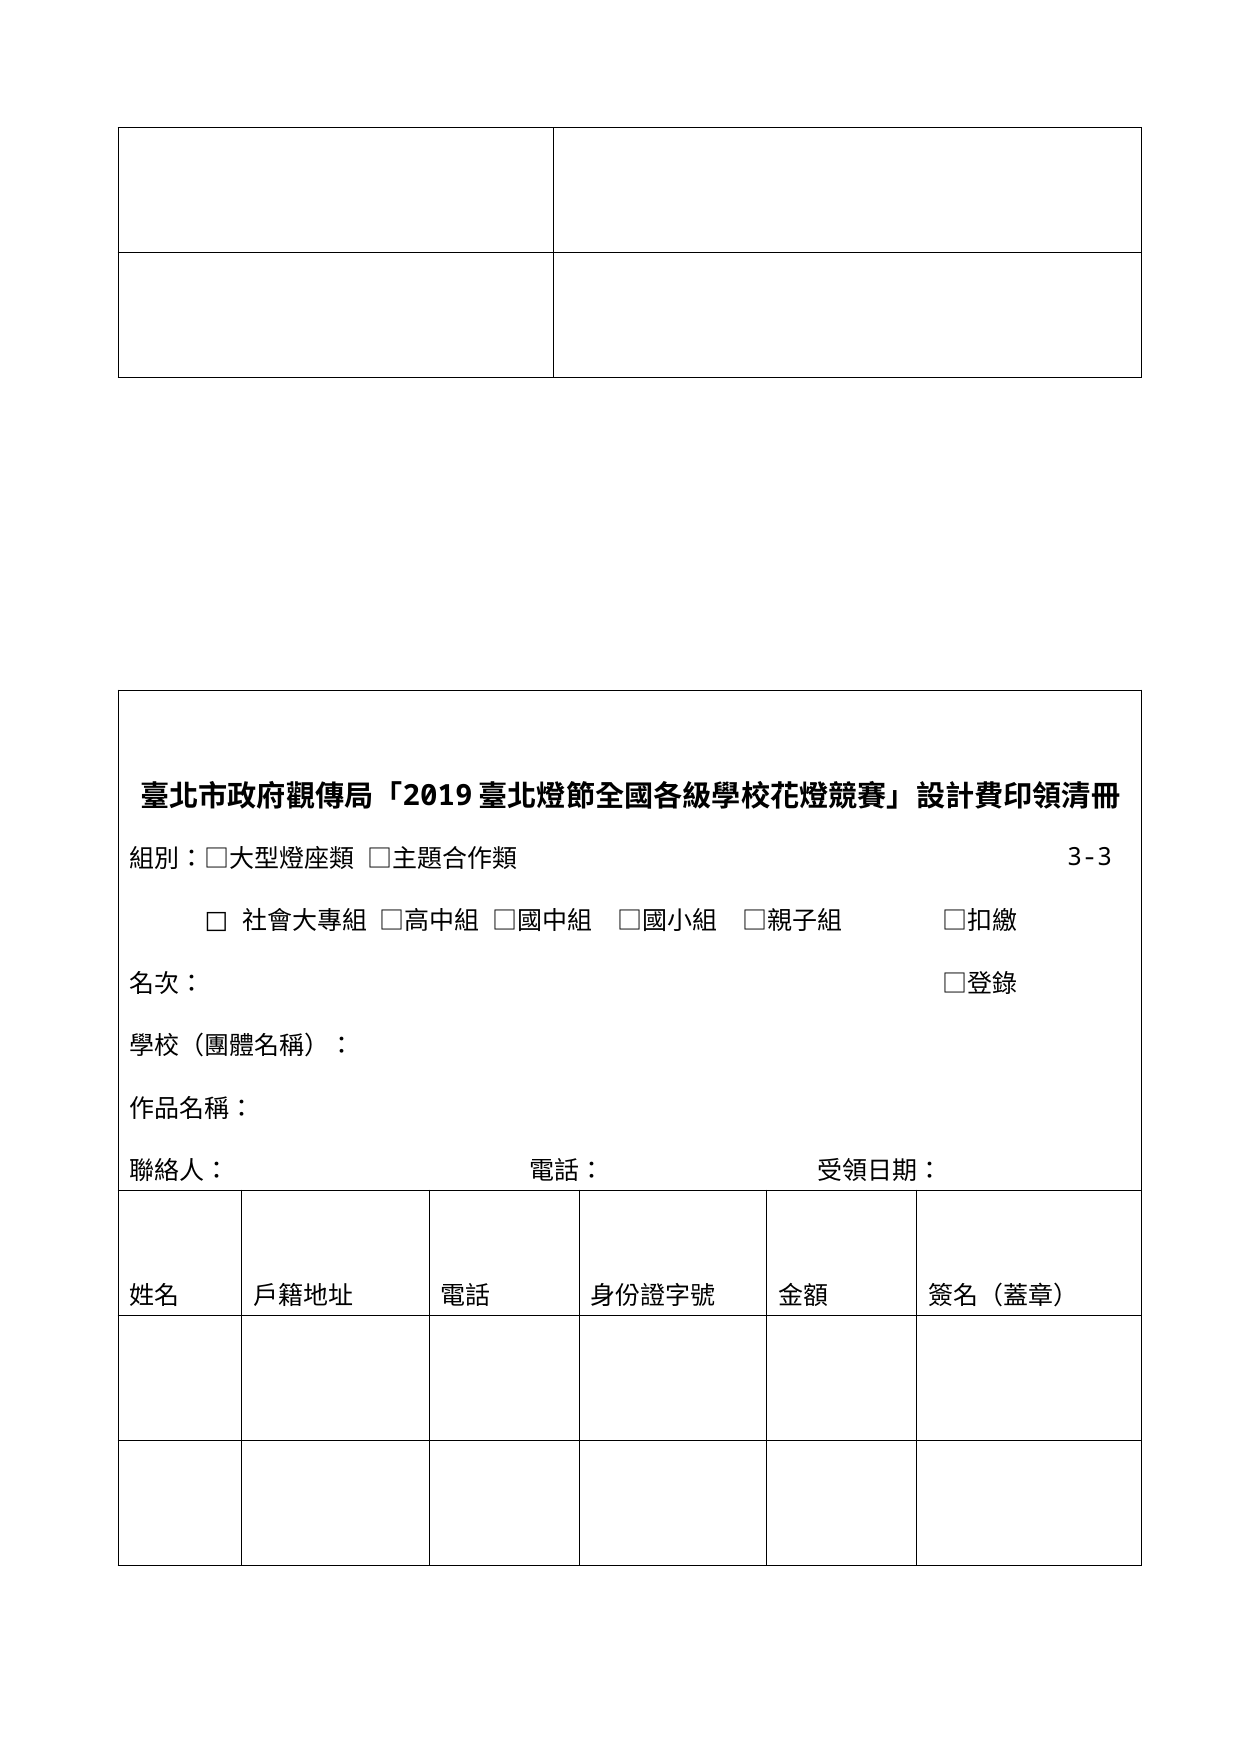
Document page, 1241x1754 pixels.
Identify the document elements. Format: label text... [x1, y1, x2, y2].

table_cell [580, 1316, 766, 1439]
table_cell [242, 1441, 429, 1564]
table_cell [917, 1316, 1141, 1439]
table_cell 簽名（蓋章） [917, 1191, 1141, 1314]
table_cell [119, 1441, 241, 1564]
table_header 臺北市政府觀傳局「2019臺北燈節全國各級學校花燈競賽」設計費印領清冊 組別：□大型燈座類 □主題合作類 3-3 社會大專組 □高中組 □國中組 □國小組 □親子組 □扣繳 名次： □登錄 學校（團體名稱）： 作品名稱： 聯絡人： 電話： 受領日期： [119, 691, 1141, 1189]
table_cell [767, 1441, 916, 1564]
table_cell [119, 128, 553, 252]
table_cell 身份證字號 [580, 1191, 766, 1314]
table_cell 戶籍地址 [242, 1191, 429, 1314]
table_cell [580, 1441, 766, 1564]
table_cell [554, 128, 1141, 252]
table_cell [119, 1316, 241, 1439]
table_cell [917, 1441, 1141, 1564]
table_cell [119, 253, 553, 377]
table_cell 電話 [430, 1191, 579, 1314]
table_cell 姓名 [119, 1191, 241, 1314]
table_cell 金額 [767, 1191, 916, 1314]
table_cell [554, 253, 1141, 377]
table_cell [767, 1316, 916, 1439]
table_cell [430, 1441, 579, 1564]
table_cell [242, 1316, 429, 1439]
table_cell [430, 1316, 579, 1439]
